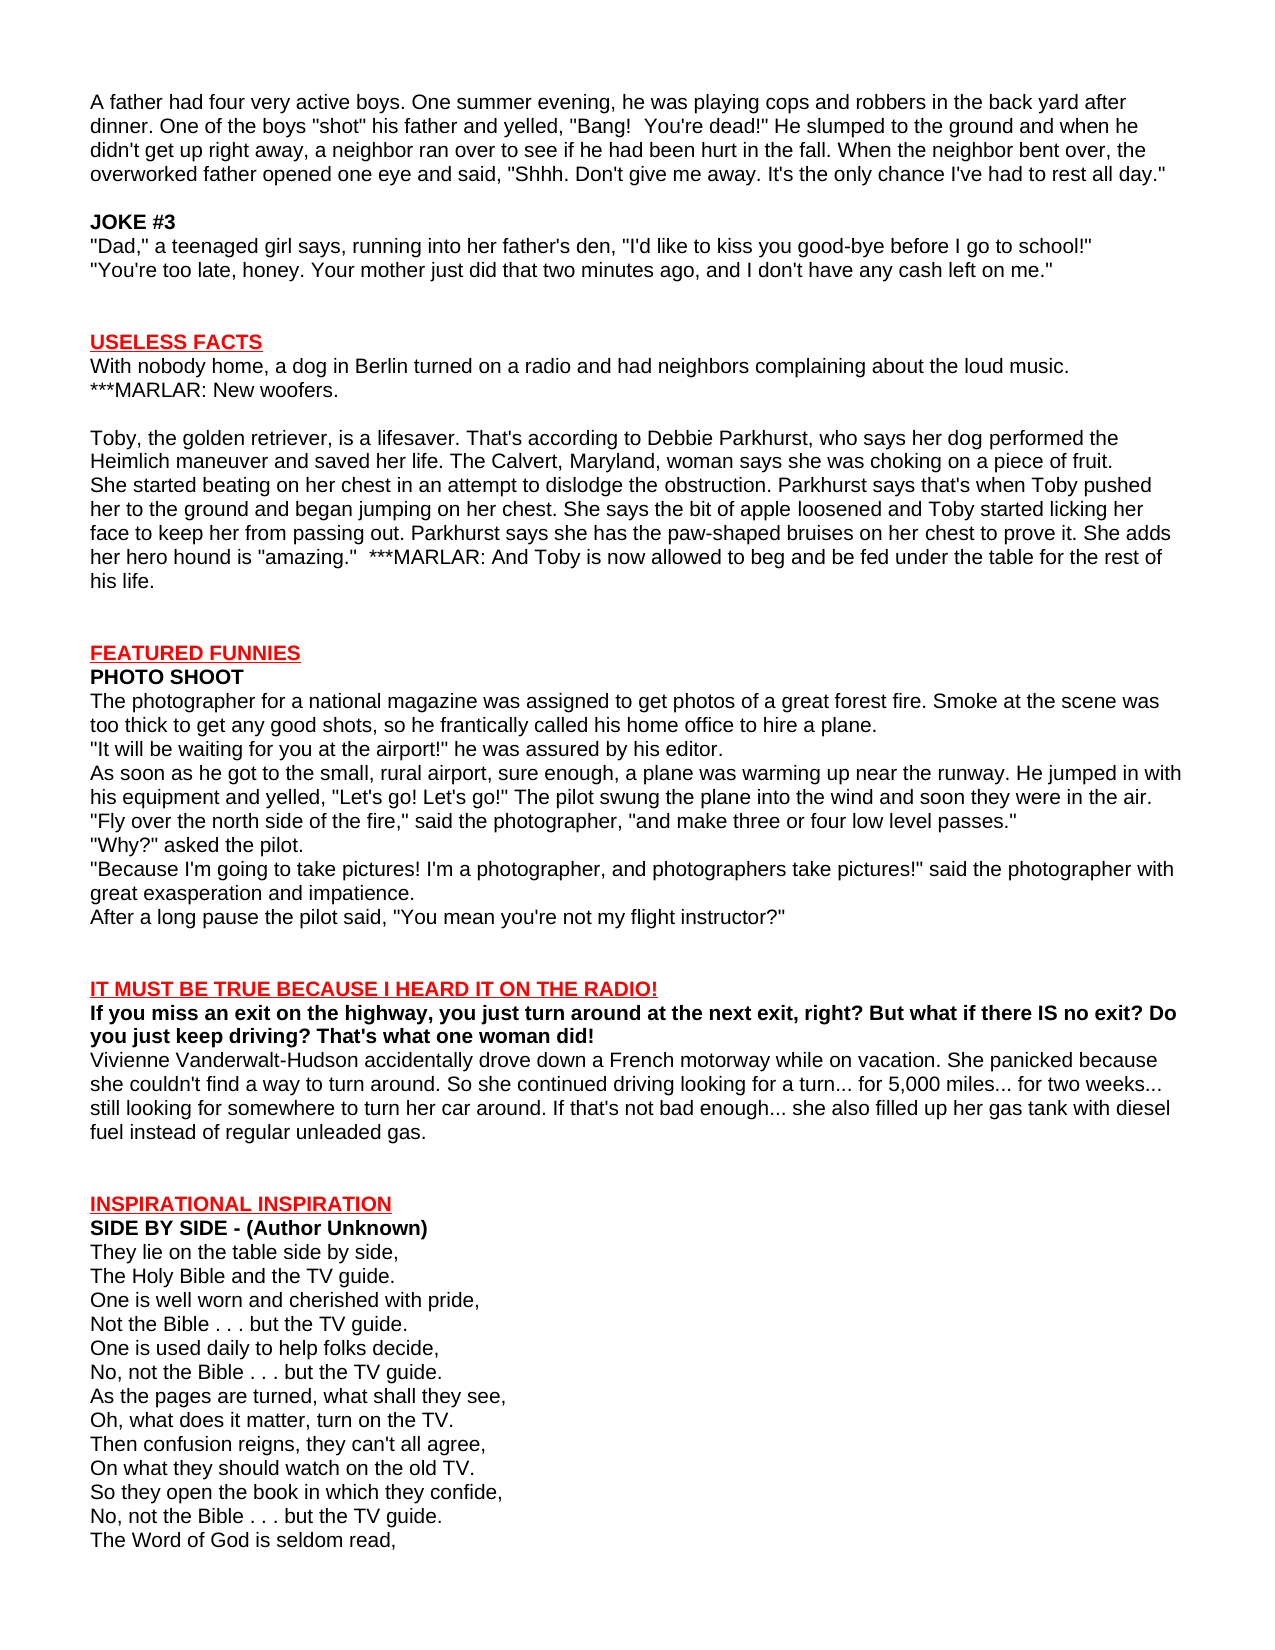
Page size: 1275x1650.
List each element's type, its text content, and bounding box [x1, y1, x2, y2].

text Toby, the golden retriever, is a lifesaver. That's according to Debbie Parkhurst, who says her dog performed the Heimlich maneuver and saved her life. The Calvert, Maryland, woman says she was choking on a piece of fruit. She started beating on her chest in an attempt to dislodge the obstruction. Parkhurst says that's when Toby pushed her to the ground and began jumping on her chest. She says the bit of apple loosened and Toby started licking her face to keep her from passing out. Parkhurst says she has the paw-shaped bruises on her chest to prove it. She adds her hero hound is "amazing." ***MARLAR: And Toby is now allowed to beg and be fed under the table for the rest of his life. [90, 425, 1185, 593]
text INSPIRATIONAL INSPIRATION [90, 1192, 1185, 1216]
text The Holy Bible and the TV guide. [90, 1264, 1185, 1288]
text One is used daily to help folks decide, [90, 1336, 1185, 1360]
text "Dad," a teenaged girl says, running into her father's den, "I'd like to kiss you good-bye before I go to school!" [90, 234, 1185, 258]
text IT MUST BE TRUE BECAUSE I HEARD IT ON THE RADIO! [90, 976, 1185, 1000]
text "You're too late, honey. Your mother just did that two minutes ago, and I don't have any cash left on me." [90, 258, 1185, 282]
text With nobody home, a dog in Berlin turned on a radio and had neighbors complaining about the loud music. ***MARLAR: New woofers. [90, 353, 1185, 401]
text Then confusion reigns, they can't all agree, [90, 1432, 1185, 1456]
text They lie on the table side by side, [90, 1240, 1185, 1264]
text Not the Bible . . . but the TV guide. [90, 1312, 1185, 1336]
text As the pages are turned, what shall they see, [90, 1384, 1185, 1408]
text SIDE BY SIDE - (Author Unknown) [90, 1216, 1185, 1240]
text USELESS FACTS [90, 329, 1185, 353]
text Vivienne Vanderwalt-Hudson accidentally drove down a French motorway while on vacation. She panicked because she couldn't find a way to turn around. So she continued driving looking for a turn... for 5,000 miles... for two weeks... still looking for somewhere to turn her car around. If that's not bad enough... she also filled up her gas tank with diesel fuel instead of regular unleaded gas. [90, 1048, 1185, 1144]
text Oh, what does it matter, turn on the TV. [90, 1408, 1185, 1432]
text On what they should watch on the old TV. [90, 1456, 1185, 1479]
text One is well worn and cherished with pride, [90, 1288, 1185, 1312]
text No, not the Bible . . . but the TV guide. [90, 1503, 1185, 1527]
text FEATURED FUNNIES [90, 641, 1185, 665]
text PHOTO SHOOT [90, 665, 1185, 689]
text The Word of God is seldom read, [90, 1527, 1185, 1551]
text The photographer for a national magazine was assigned to get photos of a great forest fire. Smoke at the scene was too thick to get any good shots, so he frantically called his home office to hire a plane. "It will be waiting for you at the airport!" he was assured by his editor. As soon as he got to the small, rural airport, sure enough, a plane was warming up near the runway. He jumped in with his equipment and yelled, "Let's go! Let's go!" The pilot swung the plane into the wind and soon they were in the air. "Fly over the north side of the fire," said the photographer, "and make three or four low level passes." "Why?" asked the pilot. "Because I'm going to take pictures! I'm a photographer, and photographers take pictures!" said the photographer with great exasperation and impatience. After a long pause the pilot said, "You mean you're not my flight instructor?" [90, 689, 1185, 928]
text If you miss an exit on the highway, you just turn around at the next exit, right? But what if there IS no exit? Do you just keep driving? That's what one woman did! [90, 1000, 1185, 1048]
text A father had four very active boys. One summer evening, he was playing cops and robbers in the back yard after dinner. One of the boys "shot" his father and yelled, "Bang! You're dead!" He slumped to the ground and when he didn't get up right away, a neighbor ran over to see if he had been hurt in the fall. When the neighbor bent over, the overworked father opened one eye and said, "Shhh. Don't give me away. It's the only chance I've had to rest all day." [90, 90, 1185, 186]
text So they open the book in which they confide, [90, 1479, 1185, 1503]
text No, not the Bible . . . but the TV guide. [90, 1360, 1185, 1384]
text JOKE #3 [90, 210, 1185, 234]
